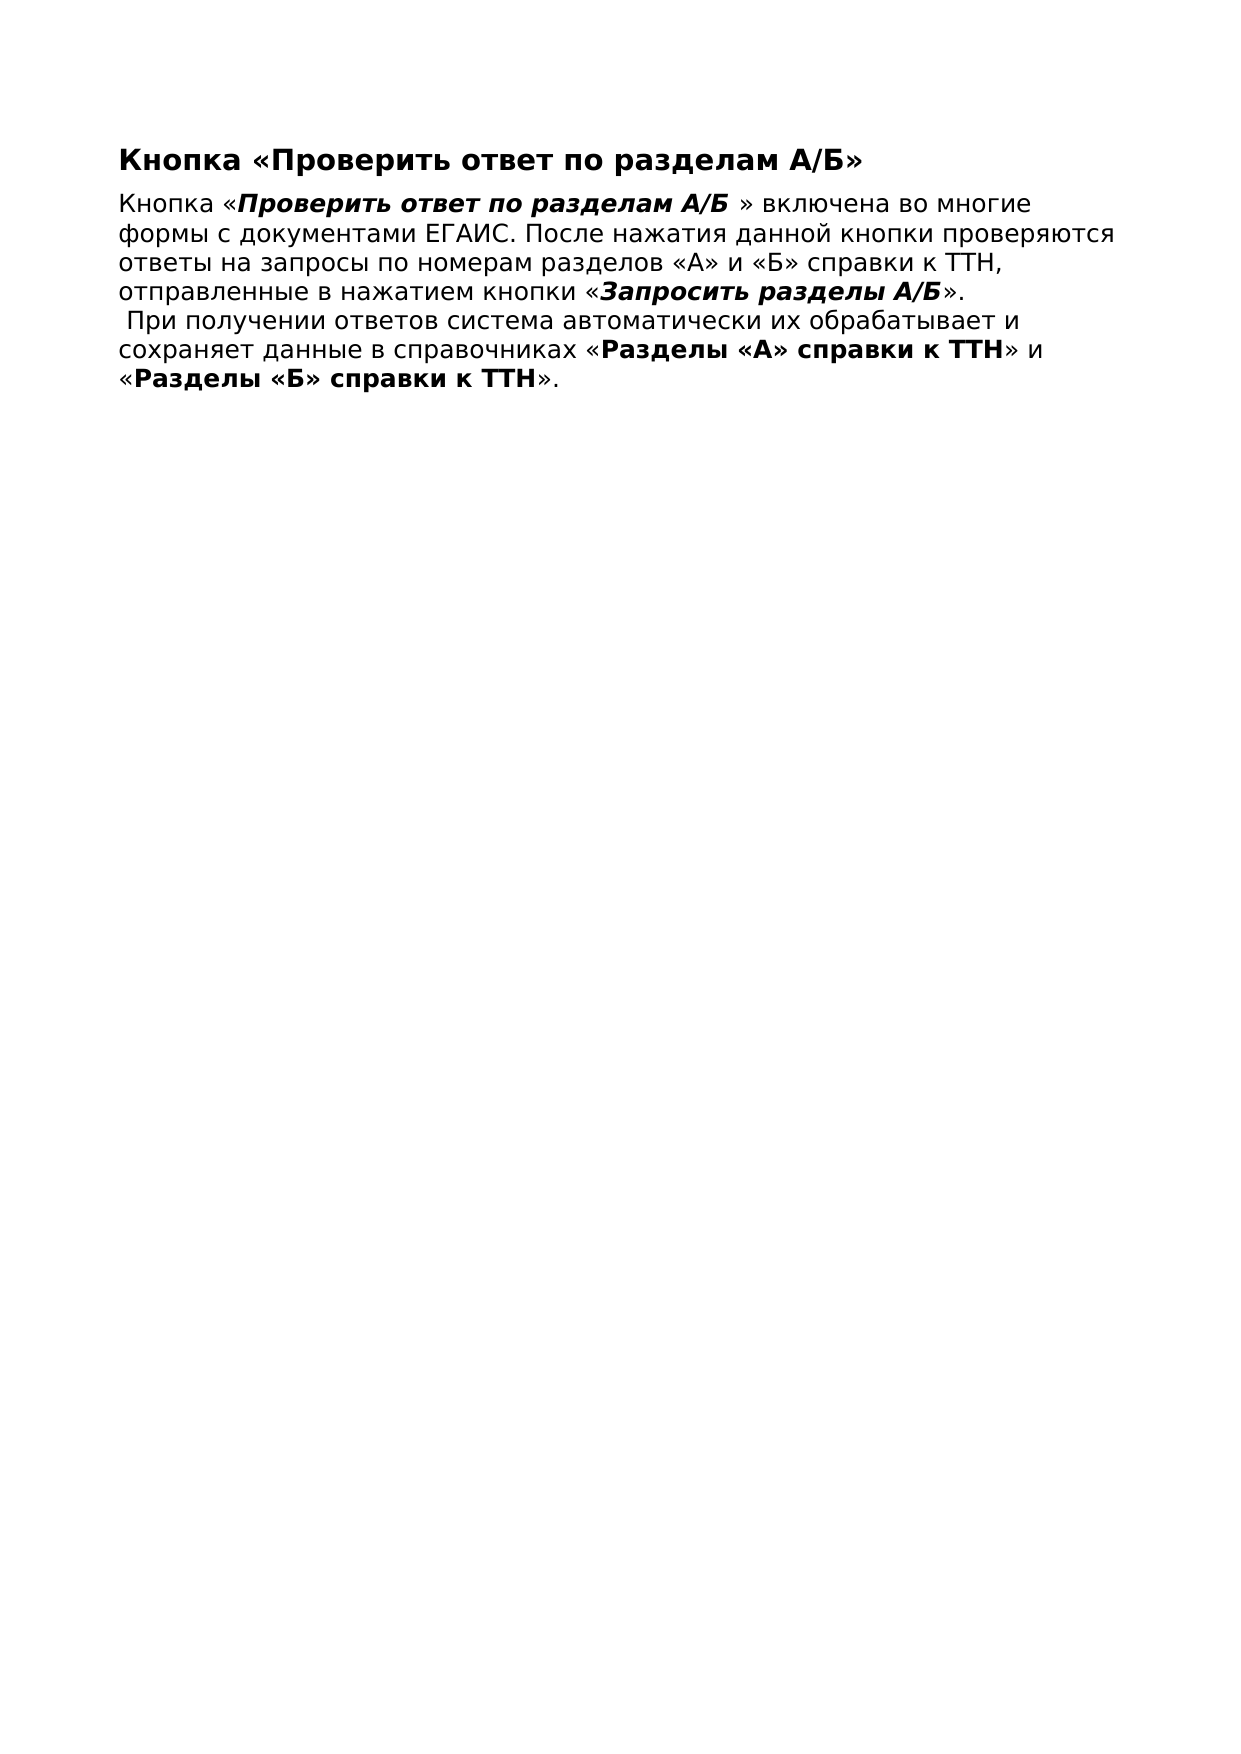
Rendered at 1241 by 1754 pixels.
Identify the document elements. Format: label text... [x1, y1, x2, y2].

text Кнопка «Проверить ответ по разделам А/Б » включена во многие формы с документами ЕГАИС. После нажатия данной кнопки проверяются ответы на запросы по номерам разделов «А» и «Б» справки к ТТН, отправленные в нажатием кнопки «Запросить разделы А/Б». При получении ответов система автоматически их обрабатывает и сохраняет данные в справочниках «Разделы «А» справки к ТТН» и «Разделы «Б» справки к ТТН». [118, 189, 1122, 394]
subtitle Кнопка «Проверить ответ по разделам А/Б» [118, 143, 1122, 177]
